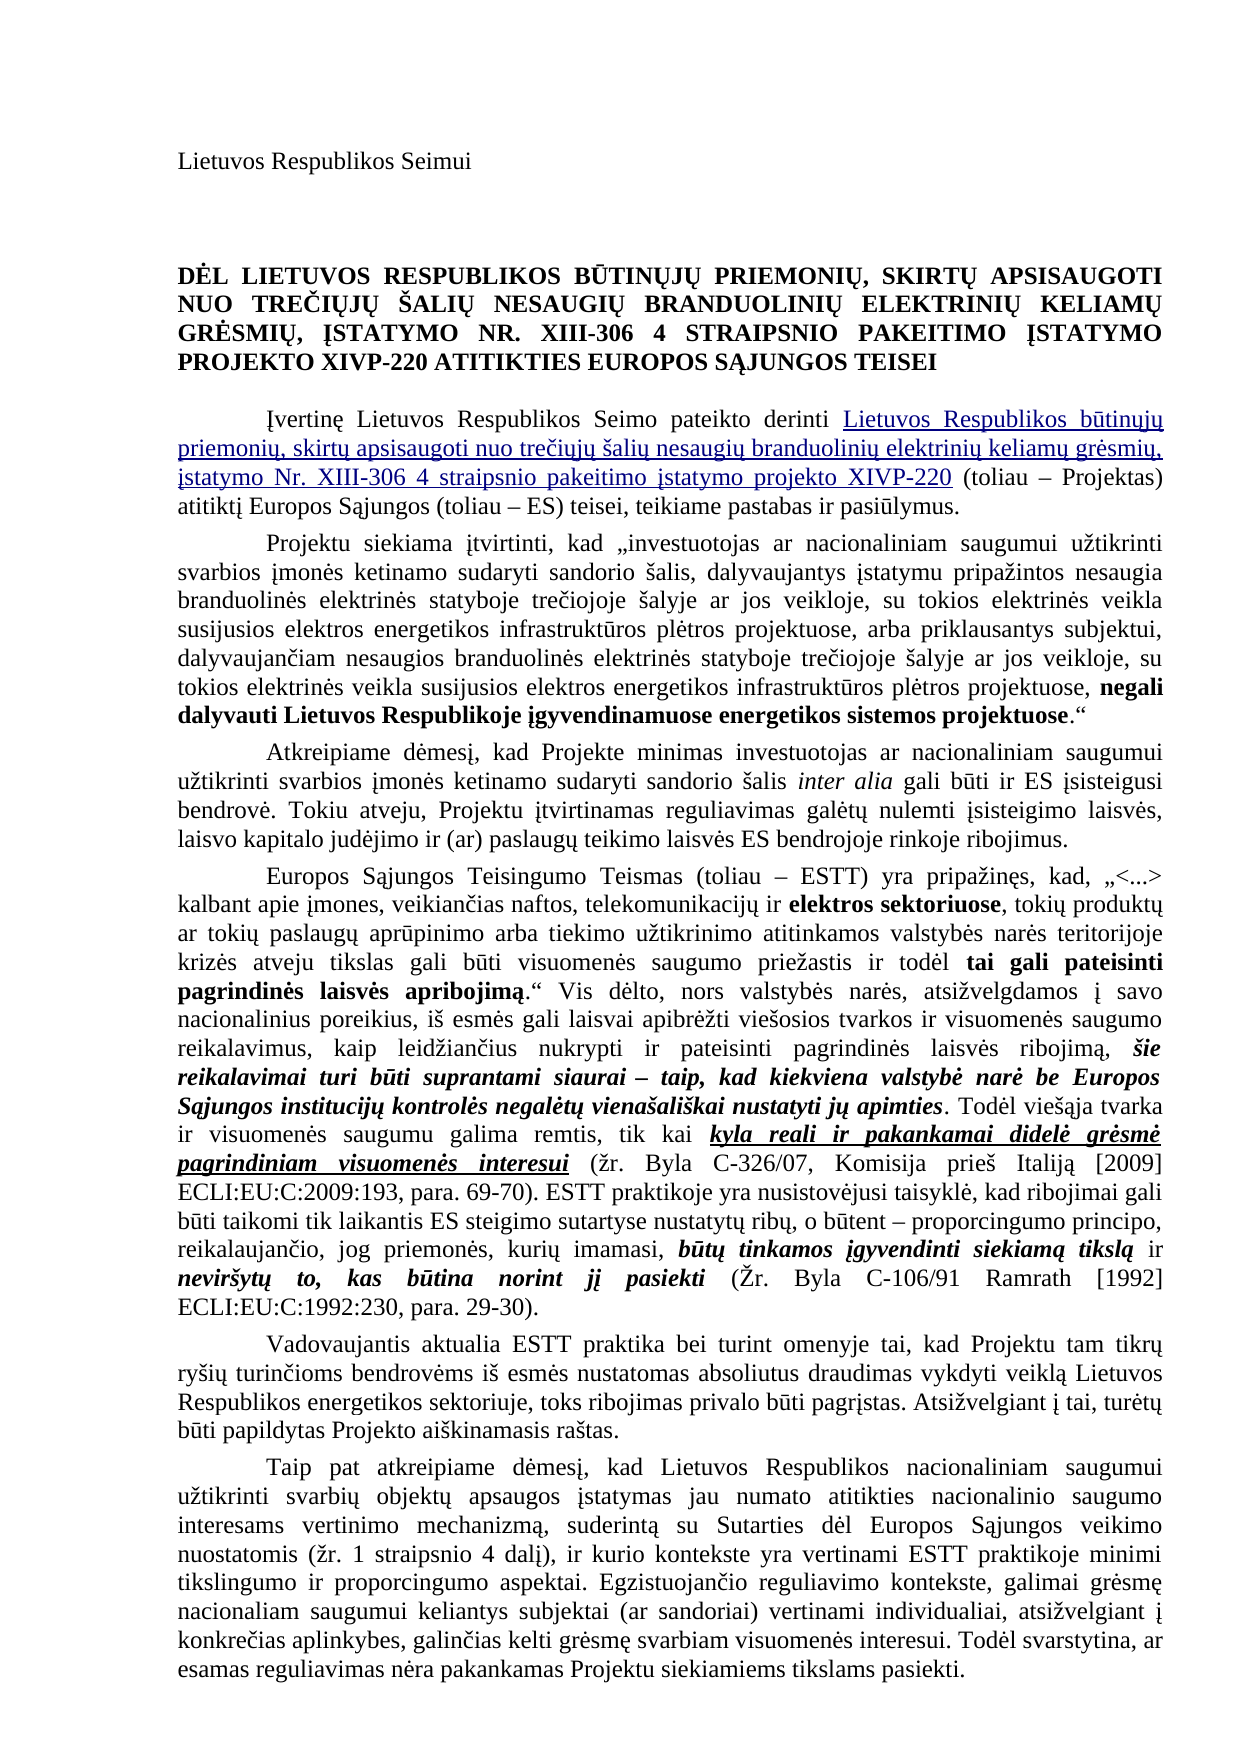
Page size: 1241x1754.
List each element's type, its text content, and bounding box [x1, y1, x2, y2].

list Taip pat atkreipiame dėmesį, kad Lietuvos Respublikos nacionaliniam saugumui užtikrinti svarbių objektų apsaugos įstatymas jau numato atitikties nacionalinio saugumo interesams vertinimo mechanizmą, suderintą su Sutarties dėl Europos Sąjungos veikimo nuostatomis (žr. 1 straipsnio 4 dalį), ir kurio kontekste yra vertinami ESTT praktikoje minimi tikslingumo ir proporcingumo aspektai. Egzistuojančio reguliavimo kontekste, galimai grėsmę nacionaliam saugumui keliantys subjektai (ar sandoriai) vertinami individualiai, atsižvelgiant į konkrečias aplinkybes, galinčias kelti grėsmę svarbiam visuomenės interesui. Todėl svarstytina, ar esamas reguliavimas nėra pakankamas Projektu siekiamiems tikslams pasiekti. [177, 1452, 1163, 1682]
list Atkreipiame dėmesį, kad Projekte minimas investuotojas ar nacionaliniam saugumui užtikrinti svarbios įmonės ketinamo sudaryti sandorio šalis inter alia gali būti ir ES įsisteigusi bendrovė. Tokiu atveju, Projektu įtvirtinamas reguliavimas galėtų nulemti įsisteigimo laisvės, laisvo kapitalo judėjimo ir (ar) paslaugų teikimo laisvės ES bendrojoje rinkoje ribojimus. [177, 737, 1163, 852]
text Dėl lietuvos respublikos Būtinųjų priemonių, skirtų apsisaugoti nuo trečiųjų šalių nesaugių branduolinių elektrinių keliamų grėsmių, įstatymo Nr. XIII-306 4 straipsnio pakeitimo įstatymo projekto XIVP-220 ATITIKTIES EUROPOS SĄJUNGOS TEISEI [177, 261, 1163, 376]
text įstatymo Nr. XIII-306 4 straipsnio pakeitimo įstatymo projekto XIVP-220 (toliau – Projektas) atitiktį Europos Sąjungos (toliau – ES) teisei, teikiame pastabas ir pasiūlymus. [177, 459, 1163, 519]
text Lietuvos Respublikos Seimui [177, 146, 1130, 174]
text Įvertinę Lietuvos Respublikos Seimo pateikto derinti Lietuvos Respublikos būtinųjų priemonių, skirtų apsisaugoti nuo trečiųjų šalių nesaugių branduolinių elektrinių keliamų grėsmių, [177, 404, 1163, 458]
list Europos Sąjungos Teisingumo Teismas (toliau – ESTT) yra pripažinęs, kad, „<...> kalbant apie įmones, veikiančias naftos, telekomunikacijų ir elektros sektoriuose, tokių produktų ar tokių paslaugų aprūpinimo arba tiekimo užtikrinimo atitinkamos valstybės narės teritorijoje krizės atveju tikslas gali būti visuomenės saugumo priežastis ir todėl tai gali pateisinti pagrindinės laisvės apribojimą.“ Vis dėlto, nors valstybės narės, atsižvelgdamos į savo nacionalinius poreikius, iš esmės gali laisvai apibrėžti viešosios tvarkos ir visuomenės saugumo reikalavimus, kaip leidžiančius nukrypti ir pateisinti pagrindinės laisvės ribojimą, šie reikalavimai turi būti suprantami siaurai – taip, kad kiekviena valstybė narė be Europos Sąjungos institucijų kontrolės negalėtų vienašališkai nustatyti jų apimties. Todėl viešąja tvarka ir visuomenės saugumu galima remtis, tik kai kyla reali ir pakankamai didelė grėsmė pagrindiniam visuomenės interesui (žr. Byla C-326/07, Komisija prieš Italiją [2009] ECLI:EU:C:2009:193, para. 69-70). ESTT praktikoje yra nusistovėjusi taisyklė, kad ribojimai gali būti taikomi tik laikantis ES steigimo sutartyse nustatytų ribų, o būtent – proporcingumo principo, reikalaujančio, jog priemonės, kurių imamasi, būtų tinkamos įgyvendinti siekiamą tikslą ir neviršytų to, kas būtina norint jį pasiekti (Žr. Byla C-106/91 Ramrath [1992] ECLI:EU:C:1992:230, para. 29-30). [177, 861, 1163, 1321]
text Projektu siekiama įtvirtinti, kad „investuotojas ar nacionaliniam saugumui užtikrinti svarbios įmonės ketinamo sudaryti sandorio šalis, dalyvaujantys įstatymu pripažintos nesaugia branduolinės elektrinės statyboje trečiojoje šalyje ar jos veikloje, su tokios elektrinės veikla susijusios elektros energetikos infrastruktūros plėtros projektuose, arba priklausantys subjektui, dalyvaujančiam nesaugios branduolinės elektrinės statyboje trečiojoje šalyje ar jos veikloje, su tokios elektrinės veikla susijusios elektros energetikos infrastruktūros plėtros projektuose, negali dalyvauti Lietuvos Respublikoje įgyvendinamuose energetikos sistemos projektuose.“ [177, 528, 1163, 729]
list Vadovaujantis aktualia ESTT praktika bei turint omenyje tai, kad Projektu tam tikrų ryšių turinčioms bendrovėms iš esmės nustatomas absoliutus draudimas vykdyti veiklą Lietuvos Respublikos energetikos sektoriuje, toks ribojimas privalo būti pagrįstas. Atsižvelgiant į tai, turėtų būti papildytas Projekto aiškinamasis raštas. [177, 1329, 1163, 1444]
